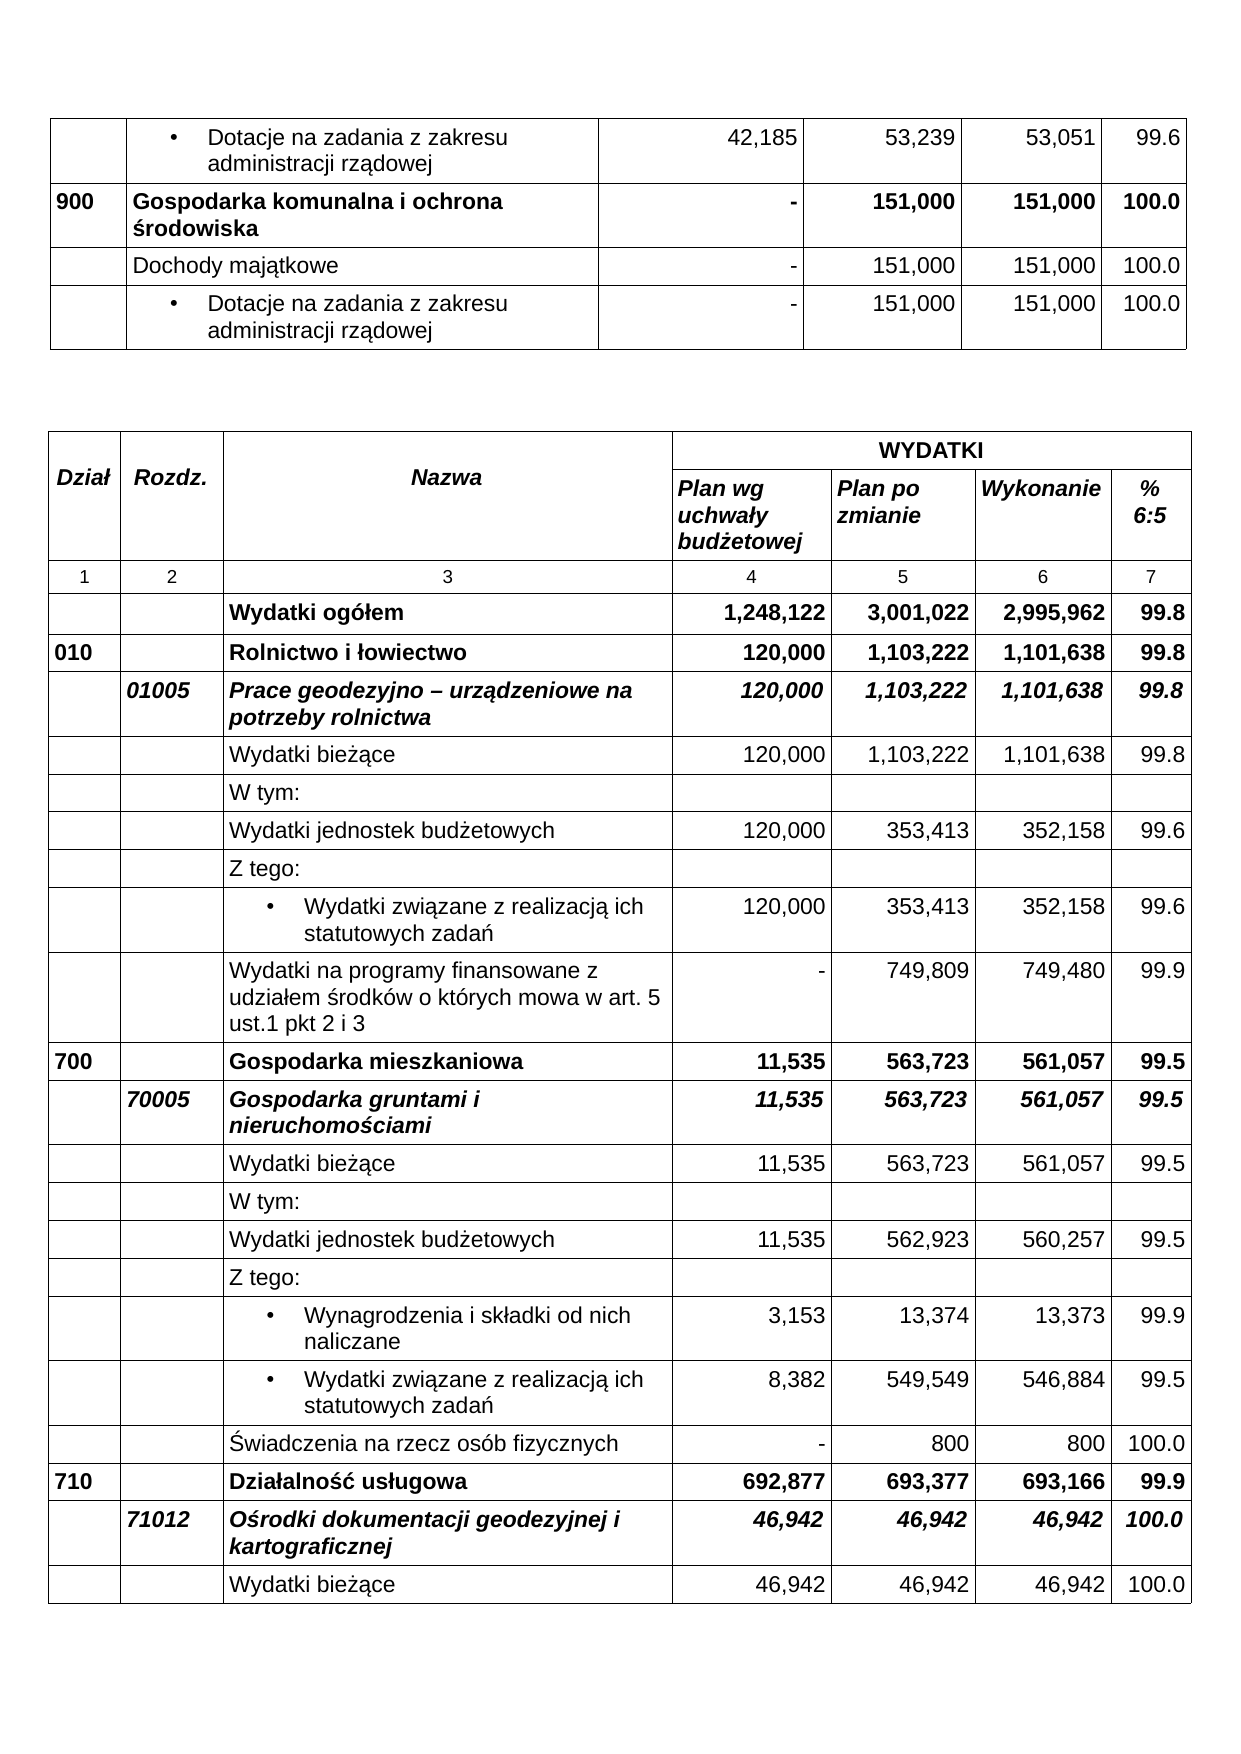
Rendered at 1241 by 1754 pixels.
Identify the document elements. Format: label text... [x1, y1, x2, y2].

table_cell 46 942 [832, 1501, 975, 1565]
table_cell Wydatki jednostek budżetowych [224, 812, 672, 849]
table_cell 546 884 [976, 1361, 1111, 1424]
table_cell [49, 1183, 120, 1220]
table_cell 99,5 [1112, 1361, 1191, 1424]
table_cell 151 000 [804, 286, 961, 349]
table_cell [832, 775, 975, 811]
table_cell 01005 [121, 672, 223, 736]
table_cell [49, 1145, 120, 1182]
table_cell % 6:5 [1112, 470, 1191, 560]
table_cell Dochody majątkowe [127, 248, 598, 284]
table_cell [51, 286, 126, 349]
table_cell 120 000 [673, 888, 831, 952]
table_cell 13 374 [832, 1297, 975, 1360]
table_cell 562 923 [832, 1221, 975, 1258]
table_cell 4 [673, 561, 831, 593]
table_cell [121, 1426, 223, 1462]
table_cell 1 101 638 [976, 672, 1111, 736]
table_cell [49, 1221, 120, 1258]
table_cell Gospodarka gruntami i nieruchomościami [224, 1081, 672, 1144]
table_cell [51, 248, 126, 284]
table_cell 1 101 638 [976, 635, 1111, 671]
table_cell 13 373 [976, 1297, 1111, 1360]
table_cell 53 051 [962, 119, 1101, 182]
table_cell 100,0 [1102, 248, 1186, 284]
table_cell 120 000 [673, 635, 831, 671]
table_cell [49, 1259, 120, 1296]
table_cell 46 942 [832, 1566, 975, 1603]
table_cell [1112, 775, 1191, 811]
table_cell 120 000 [673, 812, 831, 849]
table_cell 700 [49, 1043, 120, 1080]
table_header Nazwa [224, 432, 672, 560]
table_cell 100,0 [1102, 184, 1186, 247]
table_cell Wydatki bieżące [224, 737, 672, 773]
table_cell 3 001 022 [832, 594, 975, 633]
table_cell [121, 775, 223, 811]
table_cell 5 [832, 561, 975, 593]
table_cell 70005 [121, 1081, 223, 1144]
table_cell [49, 594, 120, 633]
table_cell 693 377 [832, 1464, 975, 1500]
table_cell 71012 [121, 1501, 223, 1565]
table_cell 11 535 [673, 1145, 831, 1182]
table_cell 800 [976, 1426, 1111, 1462]
table_cell 1 103 222 [832, 672, 975, 736]
table_cell 100,0 [1112, 1501, 1191, 1565]
table_cell [121, 1566, 223, 1603]
table_cell Z tego: [224, 1259, 672, 1296]
table_cell 53 239 [804, 119, 961, 182]
table_cell 010 [49, 635, 120, 671]
table_cell 692 877 [673, 1464, 831, 1500]
table_cell [976, 1259, 1111, 1296]
table_cell [976, 1183, 1111, 1220]
table_cell [121, 1297, 223, 1360]
table_header WYDATKI [673, 432, 1191, 469]
table_cell [49, 1297, 120, 1360]
table_cell Prace geodezyjno – urządzeniowe na potrzeby rolnictwa [224, 672, 672, 736]
table_cell 46 942 [673, 1501, 831, 1565]
table_cell Świadczenia na rzecz osób fizycznych [224, 1426, 672, 1462]
table_cell Rolnictwo i łowiectwo [224, 635, 672, 671]
table_cell 42 185 [599, 119, 803, 182]
table_cell [49, 1361, 120, 1424]
table_cell [121, 635, 223, 671]
table_cell [49, 672, 120, 736]
table_cell [121, 850, 223, 887]
table_cell Wydatki ogółem [224, 594, 672, 633]
table_cell [121, 594, 223, 633]
table_cell 561 057 [976, 1043, 1111, 1080]
table_cell [673, 1259, 831, 1296]
table_cell 1 248 122 [673, 594, 831, 633]
table_cell 11 535 [673, 1221, 831, 1258]
table_cell [121, 1221, 223, 1258]
table_cell [121, 1183, 223, 1220]
table_cell 151 000 [962, 248, 1101, 284]
table_cell [121, 737, 223, 773]
table_cell 693 166 [976, 1464, 1111, 1500]
table_cell 151 000 [804, 248, 961, 284]
table_cell Wydatki na programy finansowane z udziałem środków o których mowa w art. 5 ust.1 pkt 2 i 3 [224, 953, 672, 1042]
table_cell 749 480 [976, 953, 1111, 1042]
table_cell 563 723 [832, 1081, 975, 1144]
table_cell [673, 850, 831, 887]
table_cell W tym: [224, 1183, 672, 1220]
table_cell 8 382 [673, 1361, 831, 1424]
table_cell [121, 1043, 223, 1080]
table_cell [121, 1361, 223, 1424]
table_cell 1 103 222 [832, 737, 975, 773]
table_cell 1 103 222 [832, 635, 975, 671]
table_cell Dotacje na zadania z zakresu administracji rządowej [127, 119, 598, 182]
table_cell 11 535 [673, 1081, 831, 1144]
table_cell 151 000 [962, 184, 1101, 247]
table_cell 549 549 [832, 1361, 975, 1424]
table_cell 1 [49, 561, 120, 593]
table_cell 100,0 [1112, 1426, 1191, 1462]
table_cell - [599, 248, 803, 284]
table_cell [49, 953, 120, 1042]
table_cell 353 413 [832, 888, 975, 952]
table_cell 3 153 [673, 1297, 831, 1360]
table_cell Wydatki bieżące [224, 1145, 672, 1182]
table_cell [121, 953, 223, 1042]
table_cell 120 000 [673, 737, 831, 773]
table_cell 561 057 [976, 1145, 1111, 1182]
table_cell [51, 119, 126, 182]
table_cell 3 [224, 561, 672, 593]
table_cell Działalność usługowa [224, 1464, 672, 1500]
table_cell 2 [121, 561, 223, 593]
table_cell Wynagrodzenia i składki od nich naliczane [224, 1297, 672, 1360]
table_cell 352 158 [976, 812, 1111, 849]
table_cell 99,6 [1112, 888, 1191, 952]
table_cell [832, 1259, 975, 1296]
table_cell 46 942 [673, 1566, 831, 1603]
table_cell 120 000 [673, 672, 831, 736]
table_cell [49, 1501, 120, 1565]
table_cell [832, 850, 975, 887]
table_cell 99,8 [1112, 737, 1191, 773]
table_cell Wydatki bieżące [224, 1566, 672, 1603]
table_cell 99,9 [1112, 1464, 1191, 1500]
table_cell [1112, 850, 1191, 887]
table_cell [121, 888, 223, 952]
table_cell [121, 812, 223, 849]
table_cell Dotacje na zadania z zakresu administracji rządowej [127, 286, 598, 349]
table_cell [976, 775, 1111, 811]
table_cell - [673, 1426, 831, 1462]
table_cell 710 [49, 1464, 120, 1500]
table_cell - [673, 953, 831, 1042]
table_cell [976, 850, 1111, 887]
table_cell 100,0 [1112, 1566, 1191, 1603]
table_cell [673, 775, 831, 811]
table_cell [1112, 1259, 1191, 1296]
table_cell Gospodarka komunalna i ochrona środowiska [127, 184, 598, 247]
table_cell [49, 888, 120, 952]
table_cell 6 [976, 561, 1111, 593]
table_cell 99,6 [1112, 812, 1191, 849]
table_cell 99,5 [1112, 1145, 1191, 1182]
table_cell 46 942 [976, 1501, 1111, 1565]
table_cell 99,8 [1112, 635, 1191, 671]
table_cell [121, 1145, 223, 1182]
table_header Dział [49, 432, 120, 560]
table_cell 352 158 [976, 888, 1111, 952]
table_cell 900 [51, 184, 126, 247]
table_cell 561 057 [976, 1081, 1111, 1144]
table_header Rozdz. [121, 432, 223, 560]
table_cell Wydatki związane z realizacją ich statutowych zadań [224, 888, 672, 952]
table_cell 99,9 [1112, 953, 1191, 1042]
table_cell [49, 850, 120, 887]
table_cell Plan wg uchwały budżetowej [673, 470, 831, 560]
table_cell - [599, 184, 803, 247]
table_cell [49, 1566, 120, 1603]
table_cell 100,0 [1102, 286, 1186, 349]
table_cell 46 942 [976, 1566, 1111, 1603]
table_cell 99,5 [1112, 1081, 1191, 1144]
table_cell W tym: [224, 775, 672, 811]
table_cell Wydatki związane z realizacją ich statutowych zadań [224, 1361, 672, 1424]
table_cell 749 809 [832, 953, 975, 1042]
table_cell [49, 1081, 120, 1144]
table_cell 99,8 [1112, 594, 1191, 633]
table_cell Gospodarka mieszkaniowa [224, 1043, 672, 1080]
table_cell 2 995 962 [976, 594, 1111, 633]
table_cell 151 000 [962, 286, 1101, 349]
table_cell Z tego: [224, 850, 672, 887]
table_cell Wydatki jednostek budżetowych [224, 1221, 672, 1258]
table_cell Plan po zmianie [832, 470, 975, 560]
table_cell Wykonanie [976, 470, 1111, 560]
table_cell 99,8 [1112, 672, 1191, 736]
table_cell 563 723 [832, 1145, 975, 1182]
table_cell [49, 1426, 120, 1462]
table_cell [121, 1464, 223, 1500]
table_cell [121, 1259, 223, 1296]
table_cell [49, 737, 120, 773]
table_cell 99,5 [1112, 1221, 1191, 1258]
table_cell 151 000 [804, 184, 961, 247]
table_cell [832, 1183, 975, 1220]
table_cell 353 413 [832, 812, 975, 849]
table_cell [673, 1183, 831, 1220]
table_cell 11 535 [673, 1043, 831, 1080]
table_cell - [599, 286, 803, 349]
table_cell 800 [832, 1426, 975, 1462]
table_cell [49, 812, 120, 849]
table_cell Ośrodki dokumentacji geodezyjnej i kartograficznej [224, 1501, 672, 1565]
table_cell 99,5 [1112, 1043, 1191, 1080]
table_cell [49, 775, 120, 811]
table_cell 560 257 [976, 1221, 1111, 1258]
table_cell 7 [1112, 561, 1191, 593]
table_cell 563 723 [832, 1043, 975, 1080]
table_cell 99,6 [1102, 119, 1186, 182]
table_cell 99,9 [1112, 1297, 1191, 1360]
table_cell [1112, 1183, 1191, 1220]
table_cell 1 101 638 [976, 737, 1111, 773]
